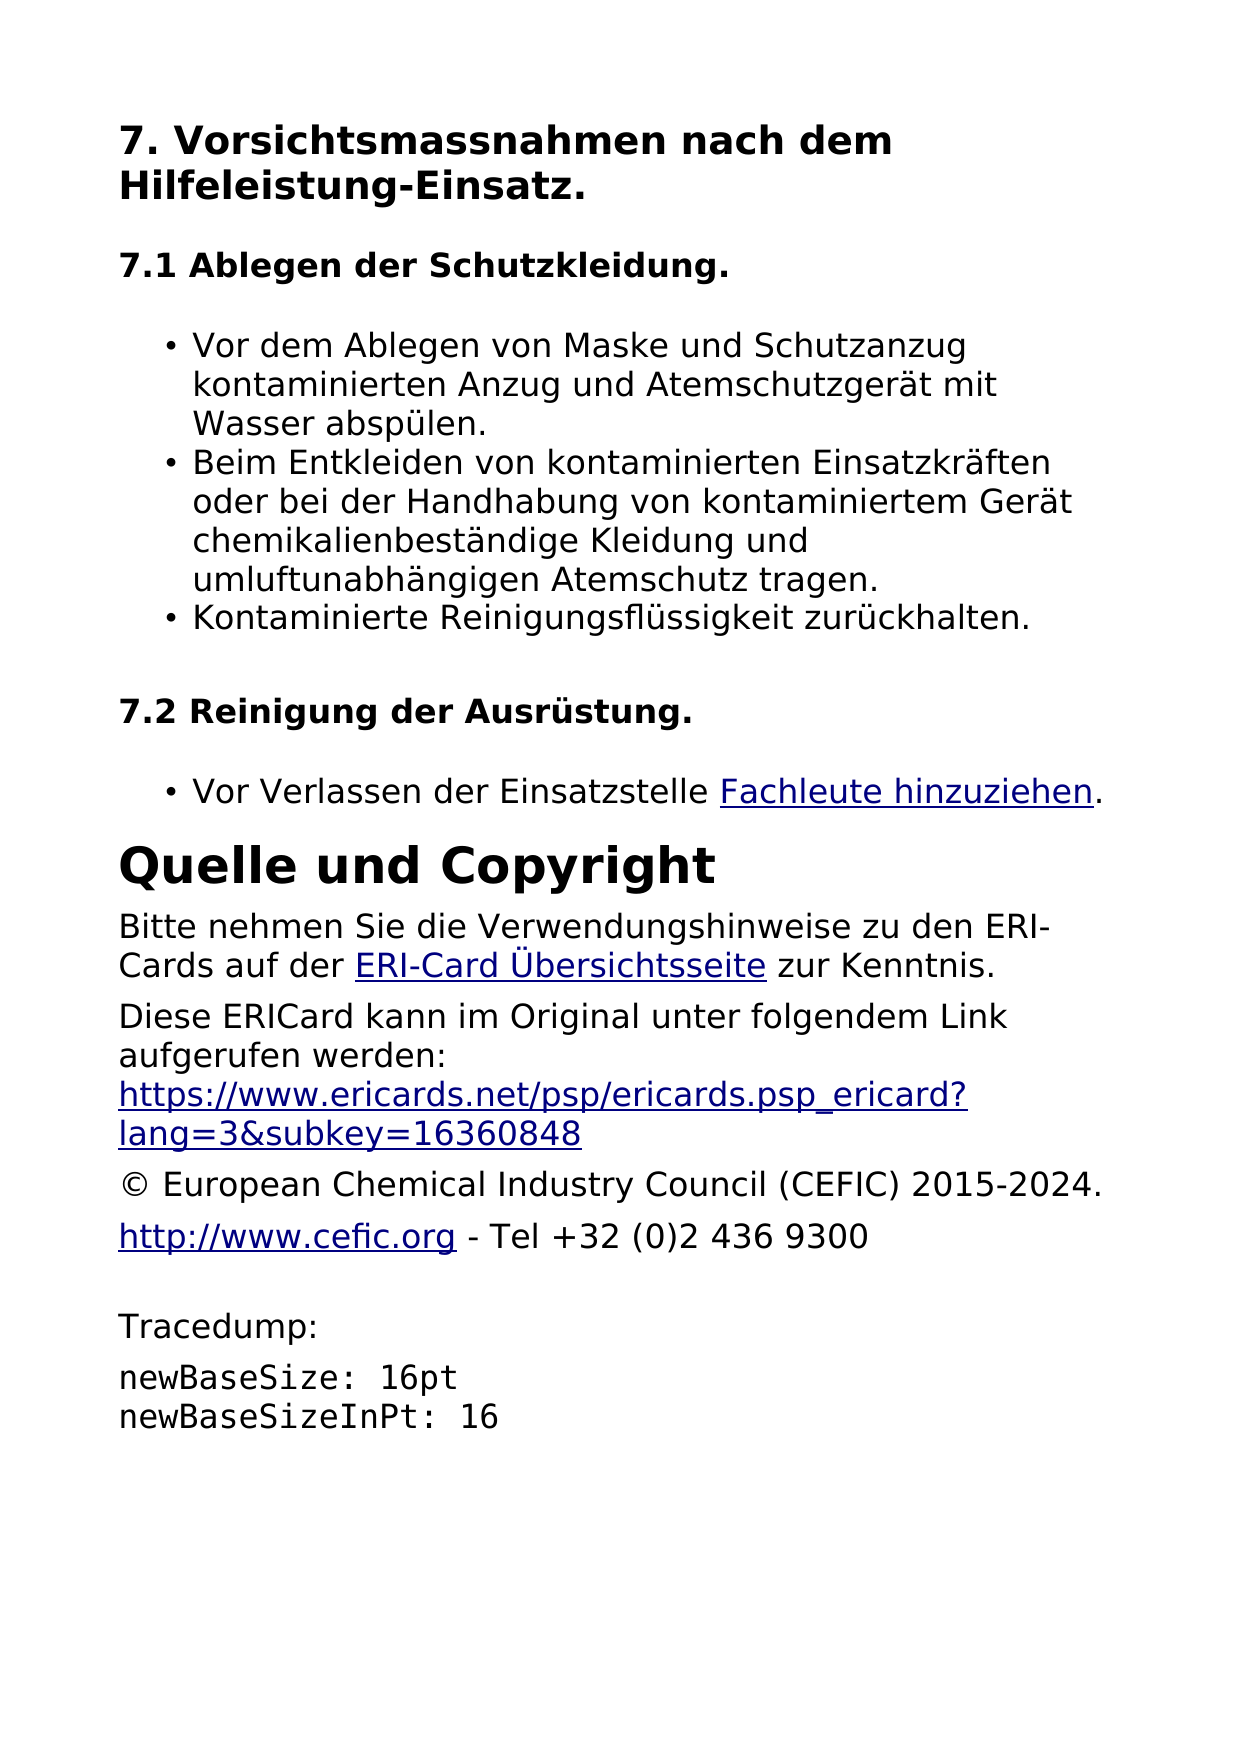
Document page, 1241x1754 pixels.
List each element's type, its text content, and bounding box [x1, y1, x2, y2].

list Kontaminierte Reinigungsflüssigkeit zurückhalten. [177, 599, 1122, 638]
text newBaseSize: 16pt newBaseSizeInPt: 16 [118, 1359, 1122, 1436]
subtitle 7. Vorsichtsmassnahmen nach dem Hilfeleistung-Einsatz. [118, 118, 1122, 208]
list Vor dem Ablegen von Maske und Schutzanzug kontaminierten Anzug und Atemschutzgerät mit Wasser abspülen. [177, 327, 1122, 443]
text http://www.cefic.org - Tel +32 (0)2 436 9300 [118, 1217, 1122, 1256]
list Vor Verlassen der Einsatzstelle Fachleute hinzuziehen. [177, 773, 1122, 812]
text Bitte nehmen Sie die Verwendungshinweise zu den ERI-Cards auf der ERI-Card Übersichtsseite zur Kenntnis. [118, 908, 1122, 985]
subtitle 7.1 Ablegen der Schutzkleidung. [118, 246, 1122, 285]
subtitle Quelle und Copyright [118, 837, 1122, 895]
subtitle 7.2 Reinigung der Ausrüstung. [118, 692, 1122, 731]
text Tracedump: [118, 1268, 1122, 1346]
text © European Chemical Industry Council (CEFIC) 2015-2024. [118, 1166, 1122, 1204]
text Diese ERICard kann im Original unter folgendem Link aufgerufen werden: https://www.ericards.net/psp/ericards.psp_ericard?lang=3&subkey=16360848 [118, 998, 1122, 1153]
list Beim Entkleiden von kontaminierten Einsatzkräften oder bei der Handhabung von kontaminiertem Gerät chemikalienbeständige Kleidung und umluftunabhängigen Atemschutz tragen. [177, 443, 1122, 599]
